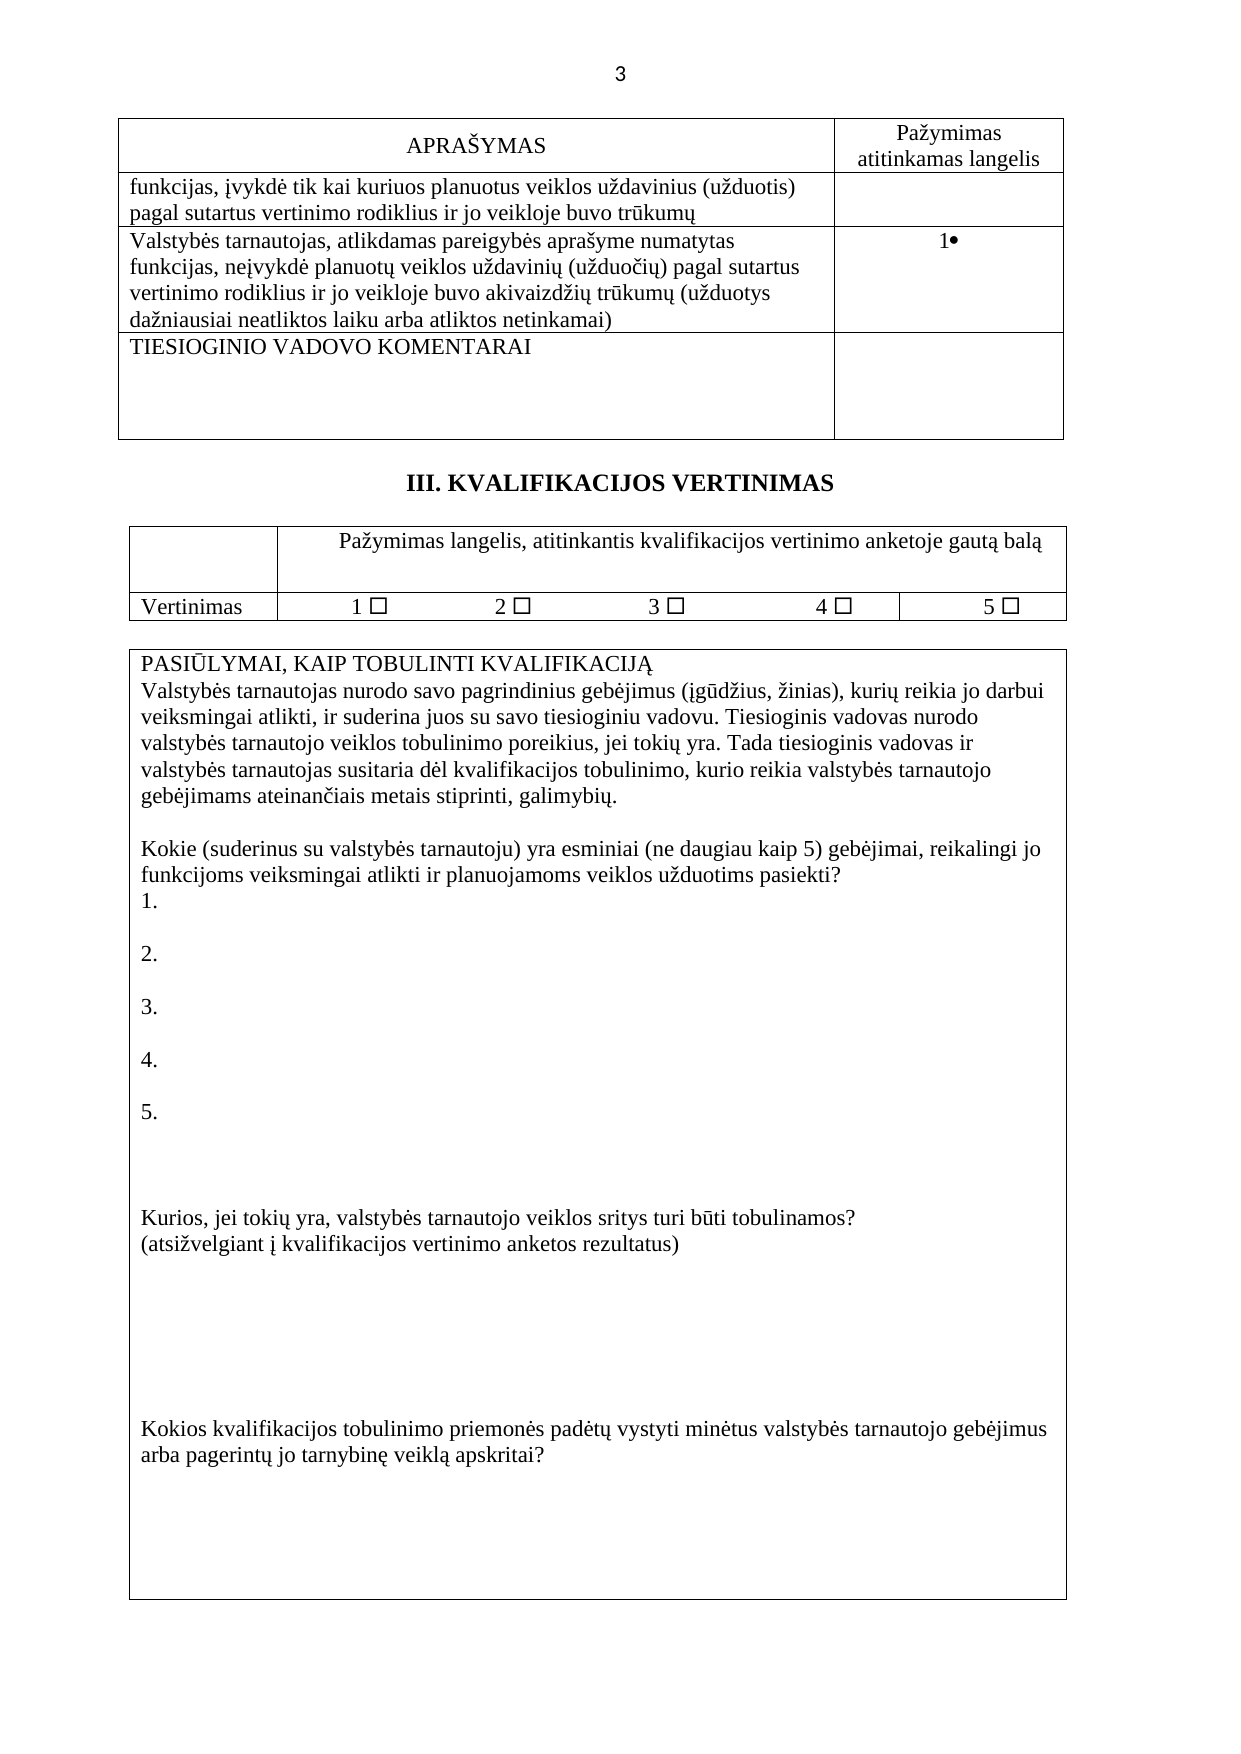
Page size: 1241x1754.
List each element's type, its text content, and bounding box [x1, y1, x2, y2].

table_header Pažymimas langelis, atitinkantis kvalifikacijos vertinimo anketoje gautą balą [278, 527, 1066, 592]
table_cell Valstybės tarnautojas, atlikdamas pareigybės aprašyme numatytas funkcijas, neįvykdė planuotų veiklos uždavinių (užduočių) pagal sutartus vertinimo rodiklius ir jo veikloje buvo akivaizdžių trūkumų (užduotys dažniausiai neatliktos laiku arba atliktos netinkamai) [119, 227, 834, 332]
table_cell 1 [] [278, 593, 425, 619]
table_cell funkcijas, įvykdė tik kai kuriuos planuotus veiklos uždavinius (užduotis) pagal sutartus vertinimo rodiklius ir jo veikloje buvo trūkumų [119, 173, 834, 226]
table_cell [835, 333, 1063, 438]
table_header Aprašymas [119, 119, 834, 172]
table_header Pažymimas atitinkamas langelis [835, 119, 1063, 172]
table_cell TIESIOGINIO VADOVO KOMENTARAI [119, 333, 834, 438]
table_cell Vertinimas [130, 593, 277, 619]
table_cell 3 [] [564, 593, 732, 619]
table_cell [835, 173, 1063, 226]
table_header [130, 527, 277, 592]
table_cell 5 [] [900, 593, 1066, 619]
table_cell 2 [] [425, 593, 564, 619]
table_header PASIŪLYMAI, KAIP TOBULINTI KVALIFIKACIJĄ Valstybės tarnautojas nurodo savo pagrindinius gebėjimus (įgūdžius, žinias), kurių reikia jo darbui veiksmingai atlikti, ir suderina juos su savo tiesioginiu vadovu. Tiesioginis vadovas nurodo valstybės tarnautojo veiklos tobulinimo poreikius, jei tokių yra. Tada tiesioginis vadovas ir valstybės tarnautojas susitaria dėl kvalifikacijos tobulinimo, kurio reikia valstybės tarnautojo gebėjimams ateinančiais metais stiprinti, galimybių. Kokie (suderinus su valstybės tarnautoju) yra esminiai (ne daugiau kaip 5) gebėjimai, reikalingi jo funkcijoms veiksmingai atlikti ir planuojamoms veiklos užduotims pasiekti? 1. 2. 3. 4. 5. Kurios, jei tokių yra, valstybės tarnautojo veiklos sritys turi būti tobulinamos? (atsižvelgiant į kvalifikacijos vertinimo anketos rezultatus) Kokios kvalifikacijos tobulinimo priemonės padėtų vystyti minėtus valstybės tarnautojo gebėjimus arba pagerintų jo tarnybinę veiklą apskritai? [130, 650, 1066, 1599]
text III. KVALIFIKACIJOS VERTINIMAS [118, 468, 1122, 497]
table_cell 1ð [835, 227, 1063, 332]
table_cell 4 [] [732, 593, 899, 619]
